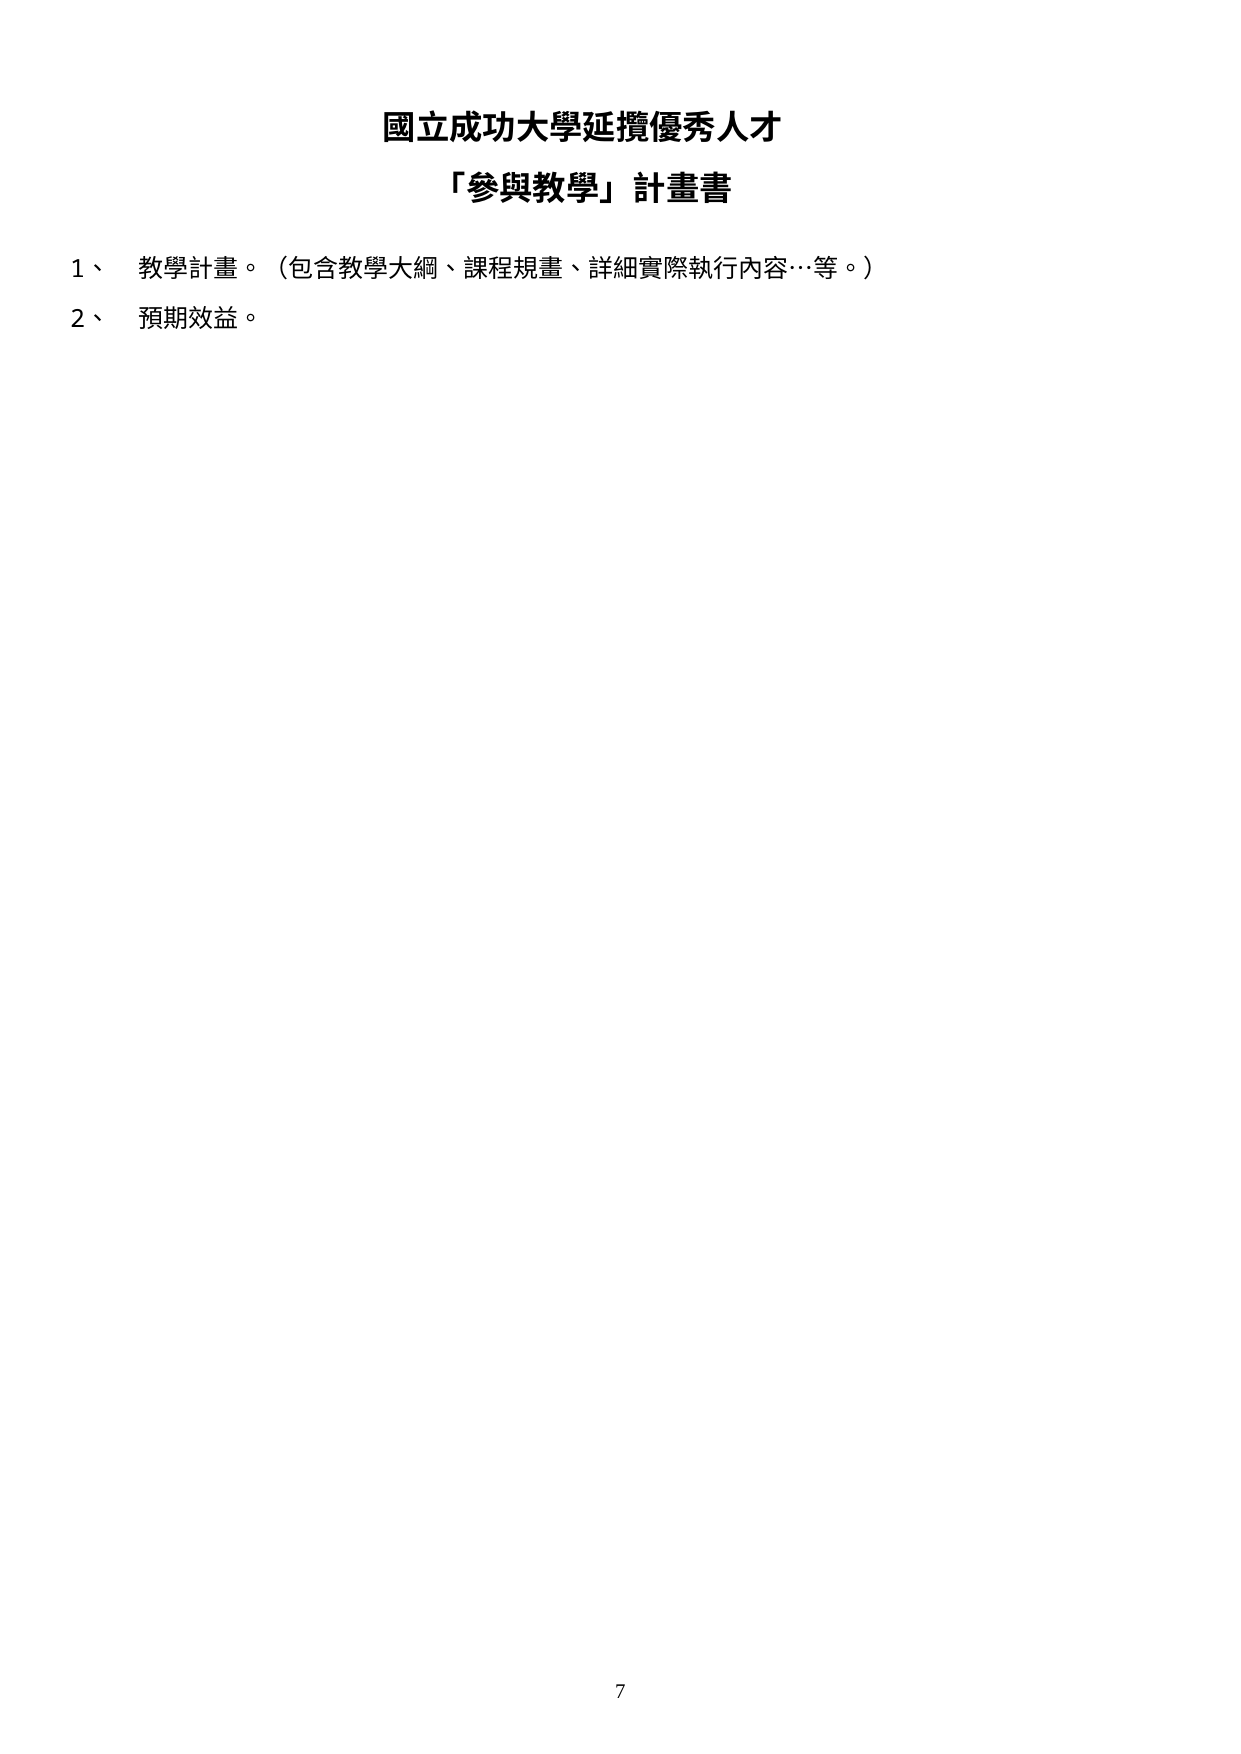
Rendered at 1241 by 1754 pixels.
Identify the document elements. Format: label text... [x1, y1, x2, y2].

text 國立成功大學延攬優秀人才 [0, 101, 1152, 149]
text 「參與教學」計畫書 [0, 162, 1152, 210]
list 教學計畫。（包含教學大綱、課程規畫、詳細實際執行內容…等。） [70, 248, 1152, 285]
list 預期效益。 [70, 298, 1152, 335]
